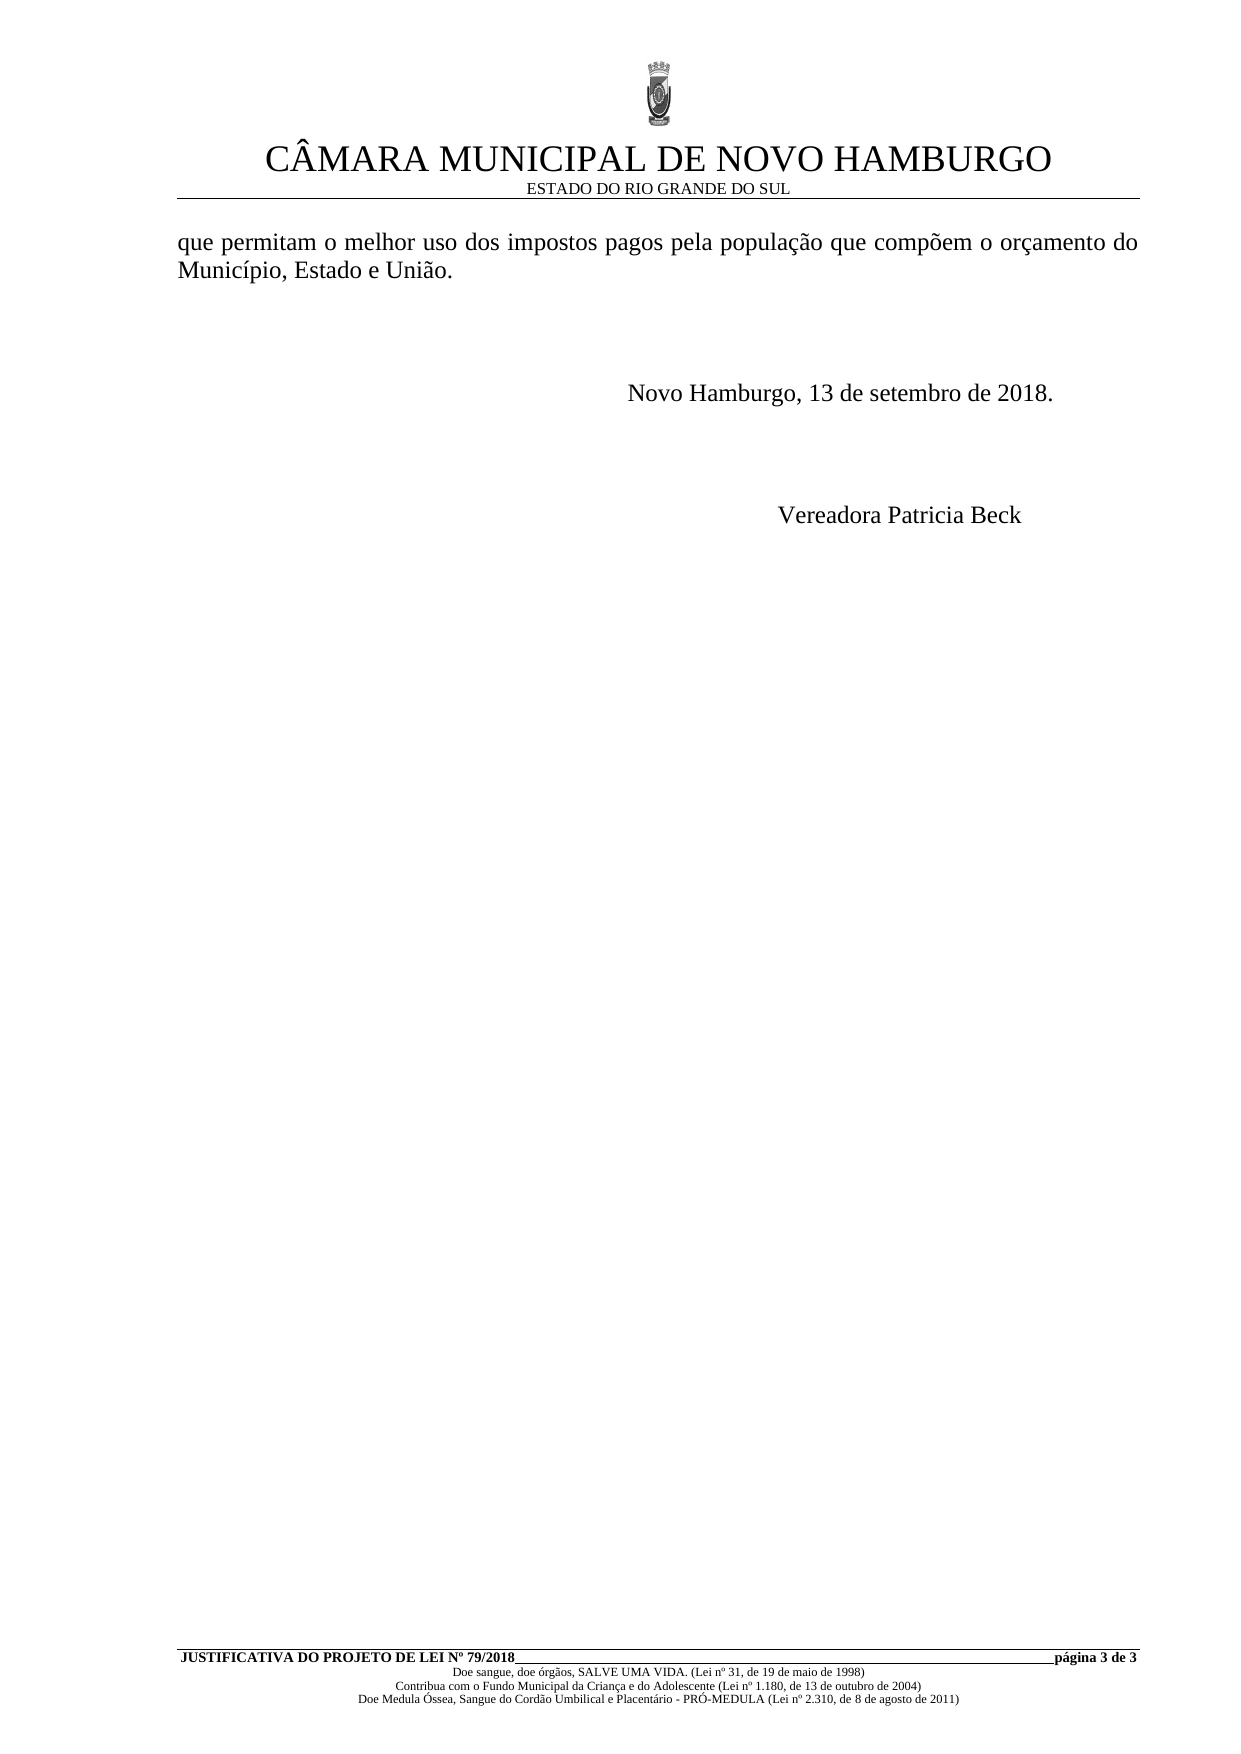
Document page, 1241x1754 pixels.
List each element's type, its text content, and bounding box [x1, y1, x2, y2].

text que permitam o melhor uso dos impostos pagos pela população que compõem o orçamento do Município, Estado e União. [177, 228, 1140, 284]
text Novo Hamburgo, 13 de setembro de 2018. [177, 379, 1140, 406]
text Vereadora Patricia Beck [177, 501, 1140, 529]
